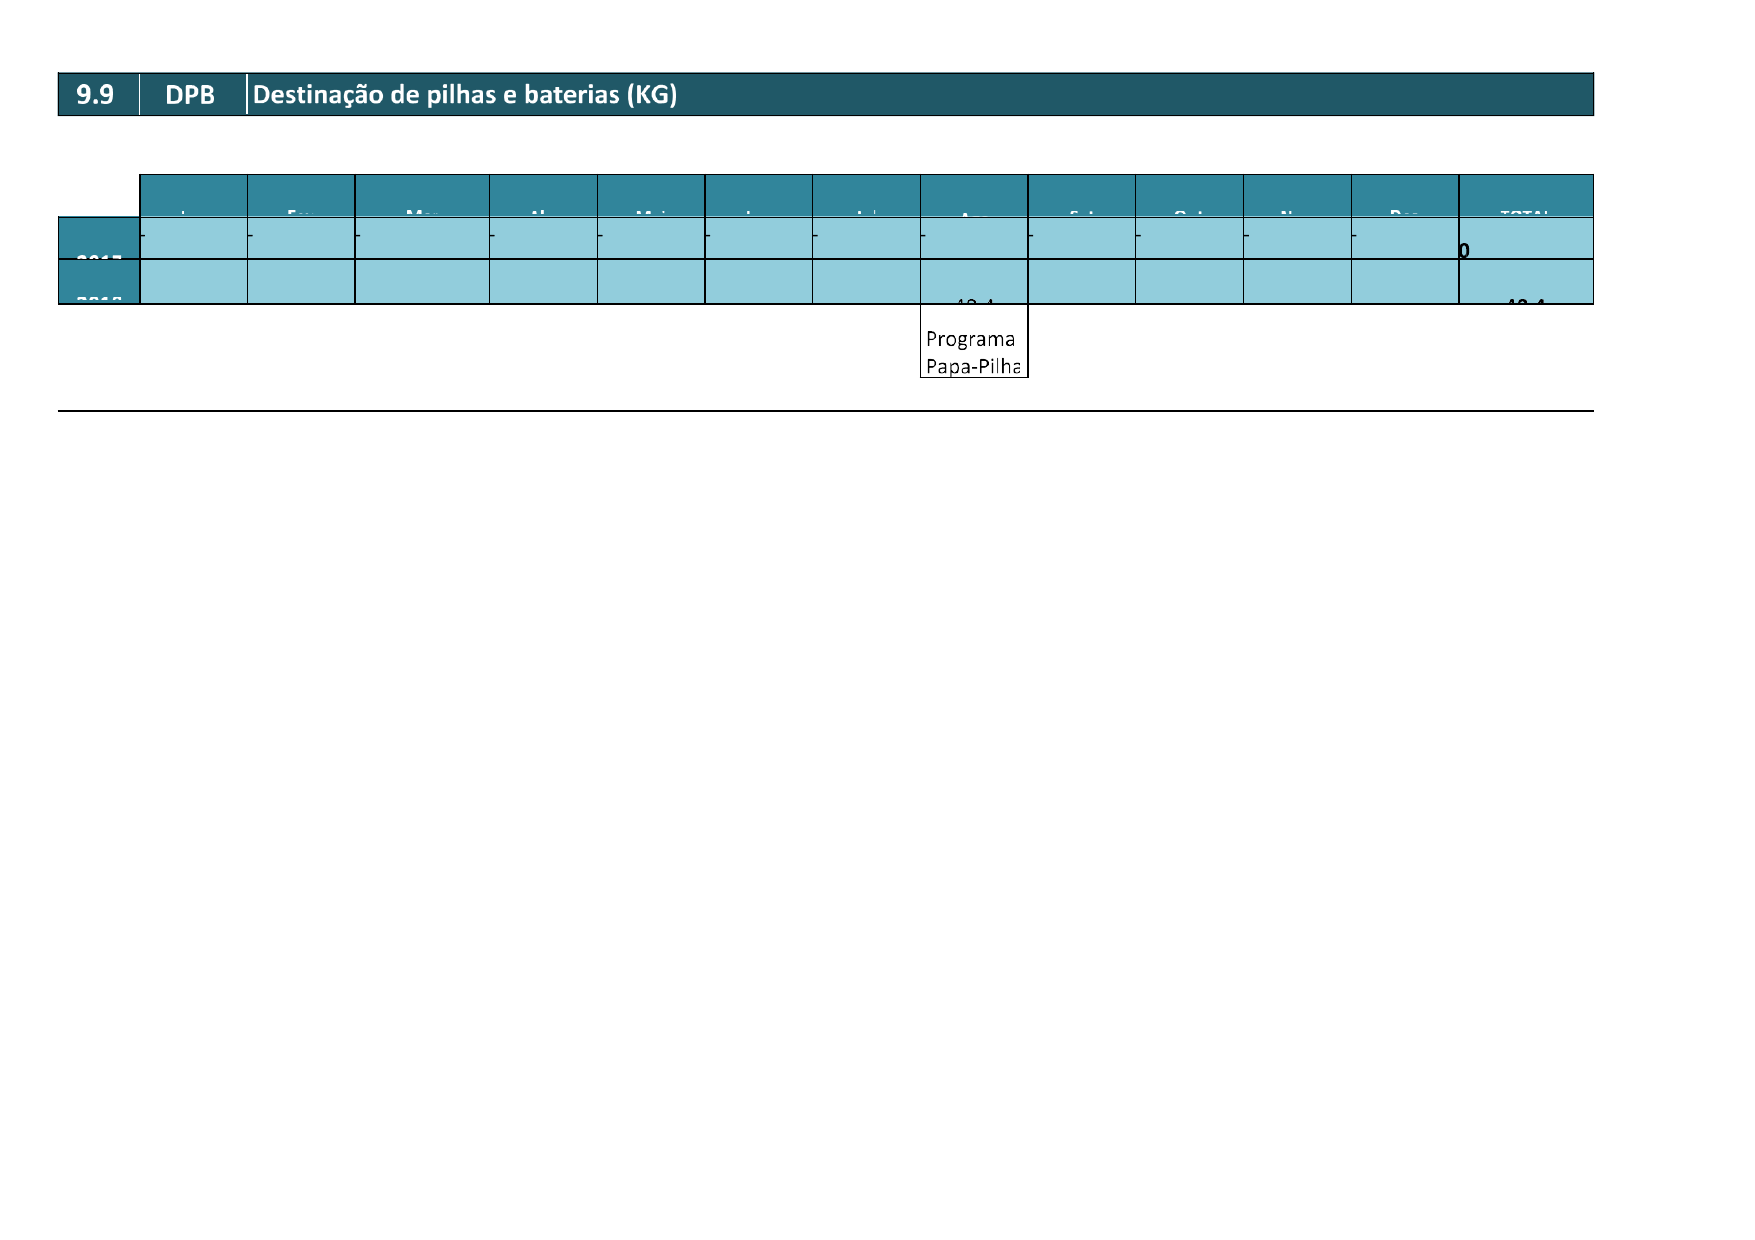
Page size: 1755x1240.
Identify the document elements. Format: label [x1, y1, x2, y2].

table_cell [1029, 260, 1135, 303]
table_cell [1460, 218, 1593, 258]
table_cell [59, 305, 920, 377]
table_cell [356, 260, 489, 303]
table_cell [490, 260, 597, 303]
table_header [1136, 175, 1243, 216]
table_cell [598, 218, 704, 258]
table_cell [921, 305, 1027, 377]
table_cell [1136, 260, 1243, 303]
table_cell [59, 260, 139, 303]
table_header [1460, 175, 1593, 216]
table_cell [706, 260, 812, 303]
table_header [706, 175, 812, 216]
table_cell [1244, 218, 1351, 258]
table_header [248, 175, 354, 216]
table_cell [490, 218, 597, 258]
table_header [921, 175, 1027, 216]
table_cell [1352, 218, 1458, 258]
table_cell [813, 218, 920, 258]
table_cell [813, 260, 920, 303]
table_cell [141, 218, 247, 258]
table_header [813, 175, 920, 216]
table_cell [248, 218, 354, 258]
table_cell [1244, 260, 1351, 303]
table_cell [1136, 218, 1243, 258]
table_header [490, 175, 597, 216]
table_cell [1352, 260, 1458, 303]
table_header [1244, 175, 1351, 216]
table_cell [59, 218, 139, 258]
table_header [1029, 175, 1135, 216]
table_cell [1029, 218, 1135, 258]
table_cell [1460, 260, 1593, 303]
table_header [356, 175, 489, 216]
table_cell [706, 218, 812, 258]
table_cell [248, 260, 354, 303]
table_cell [141, 260, 247, 303]
table_cell [921, 218, 1027, 258]
table_header [59, 174, 139, 216]
table_cell [598, 260, 704, 303]
table_header [141, 175, 247, 216]
table_cell [356, 218, 489, 258]
table_cell [921, 260, 1027, 303]
table_header [1352, 175, 1458, 216]
table_cell [1029, 305, 1593, 377]
table_header [598, 175, 704, 216]
